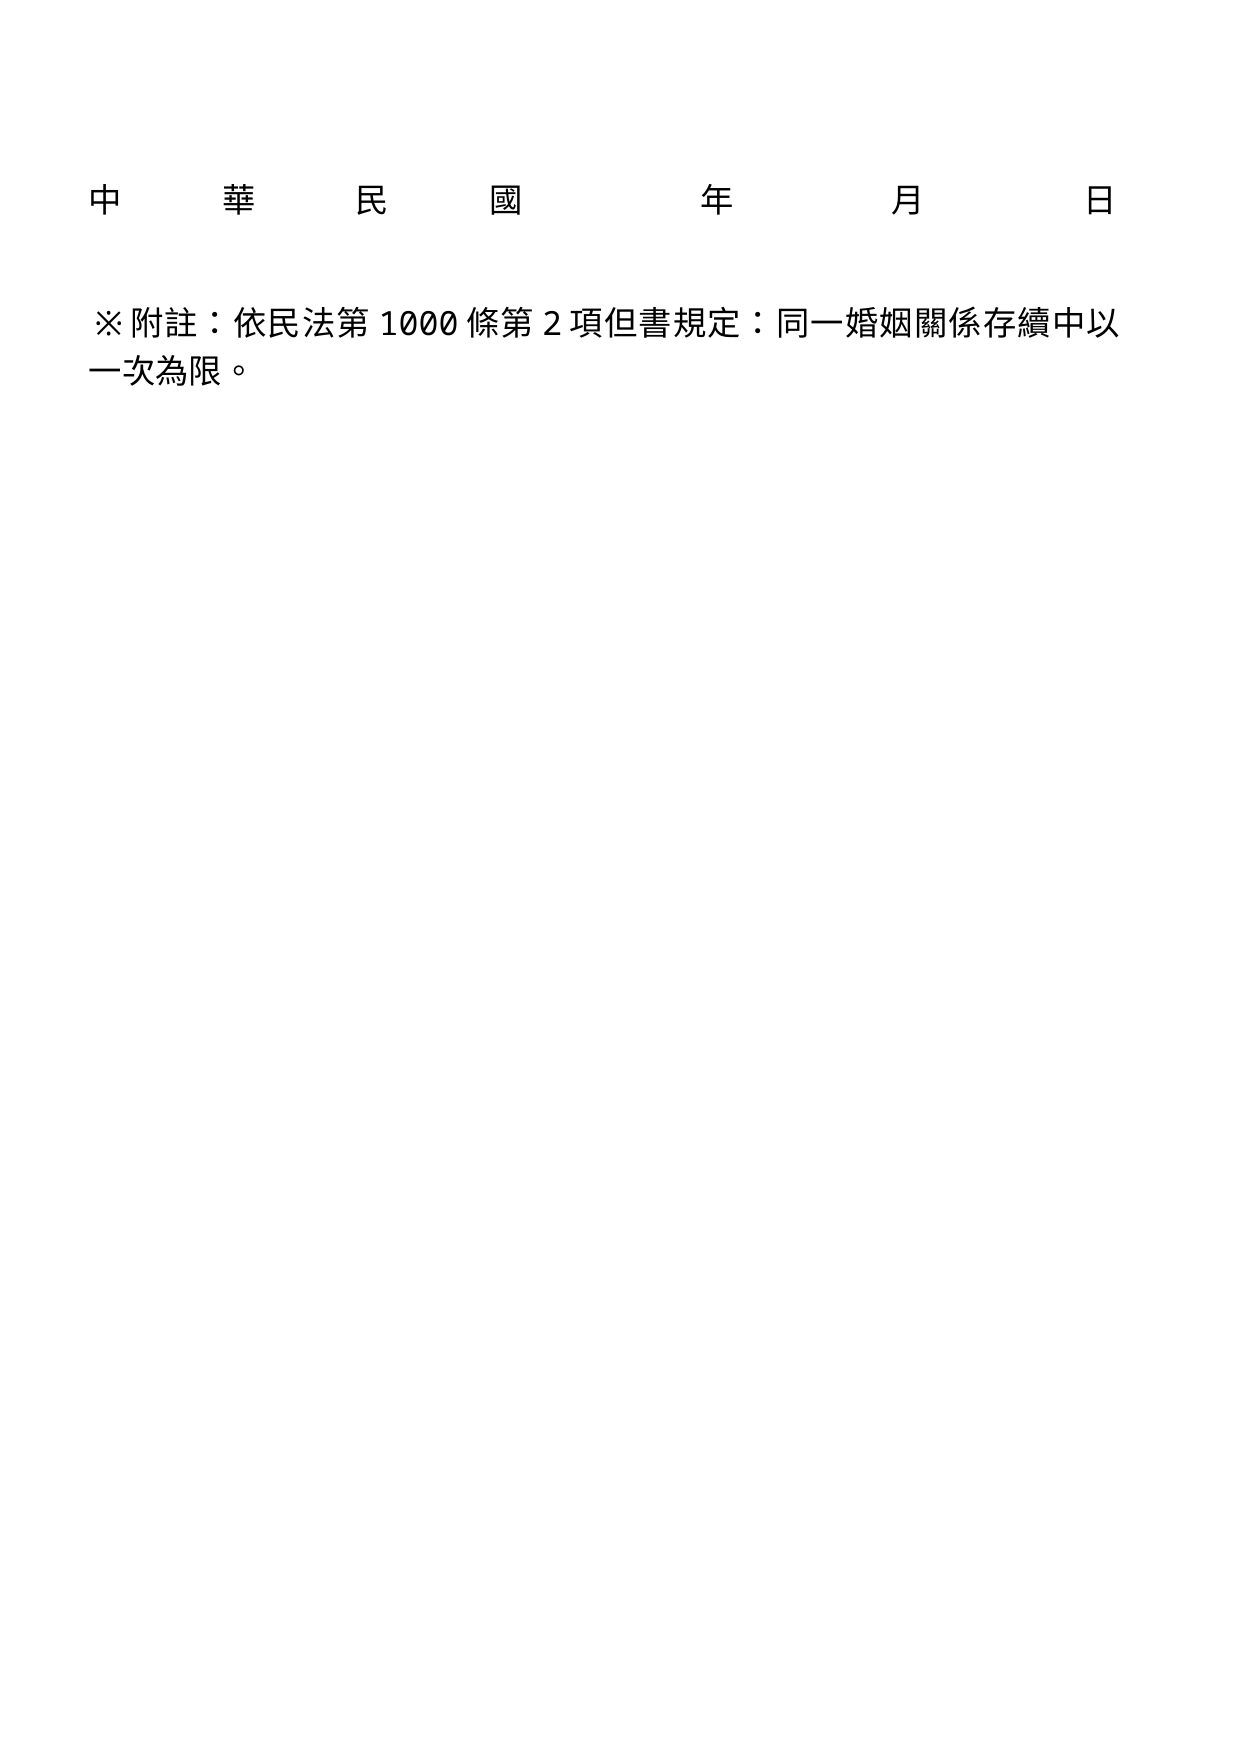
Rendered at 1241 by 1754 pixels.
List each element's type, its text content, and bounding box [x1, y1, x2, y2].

text 中 華 民 國 年 月 日 [89, 161, 1121, 236]
text ※附註：依民法第1000條第2項但書規定：同一婚姻關係存續中以一次為限。 [89, 297, 1121, 393]
